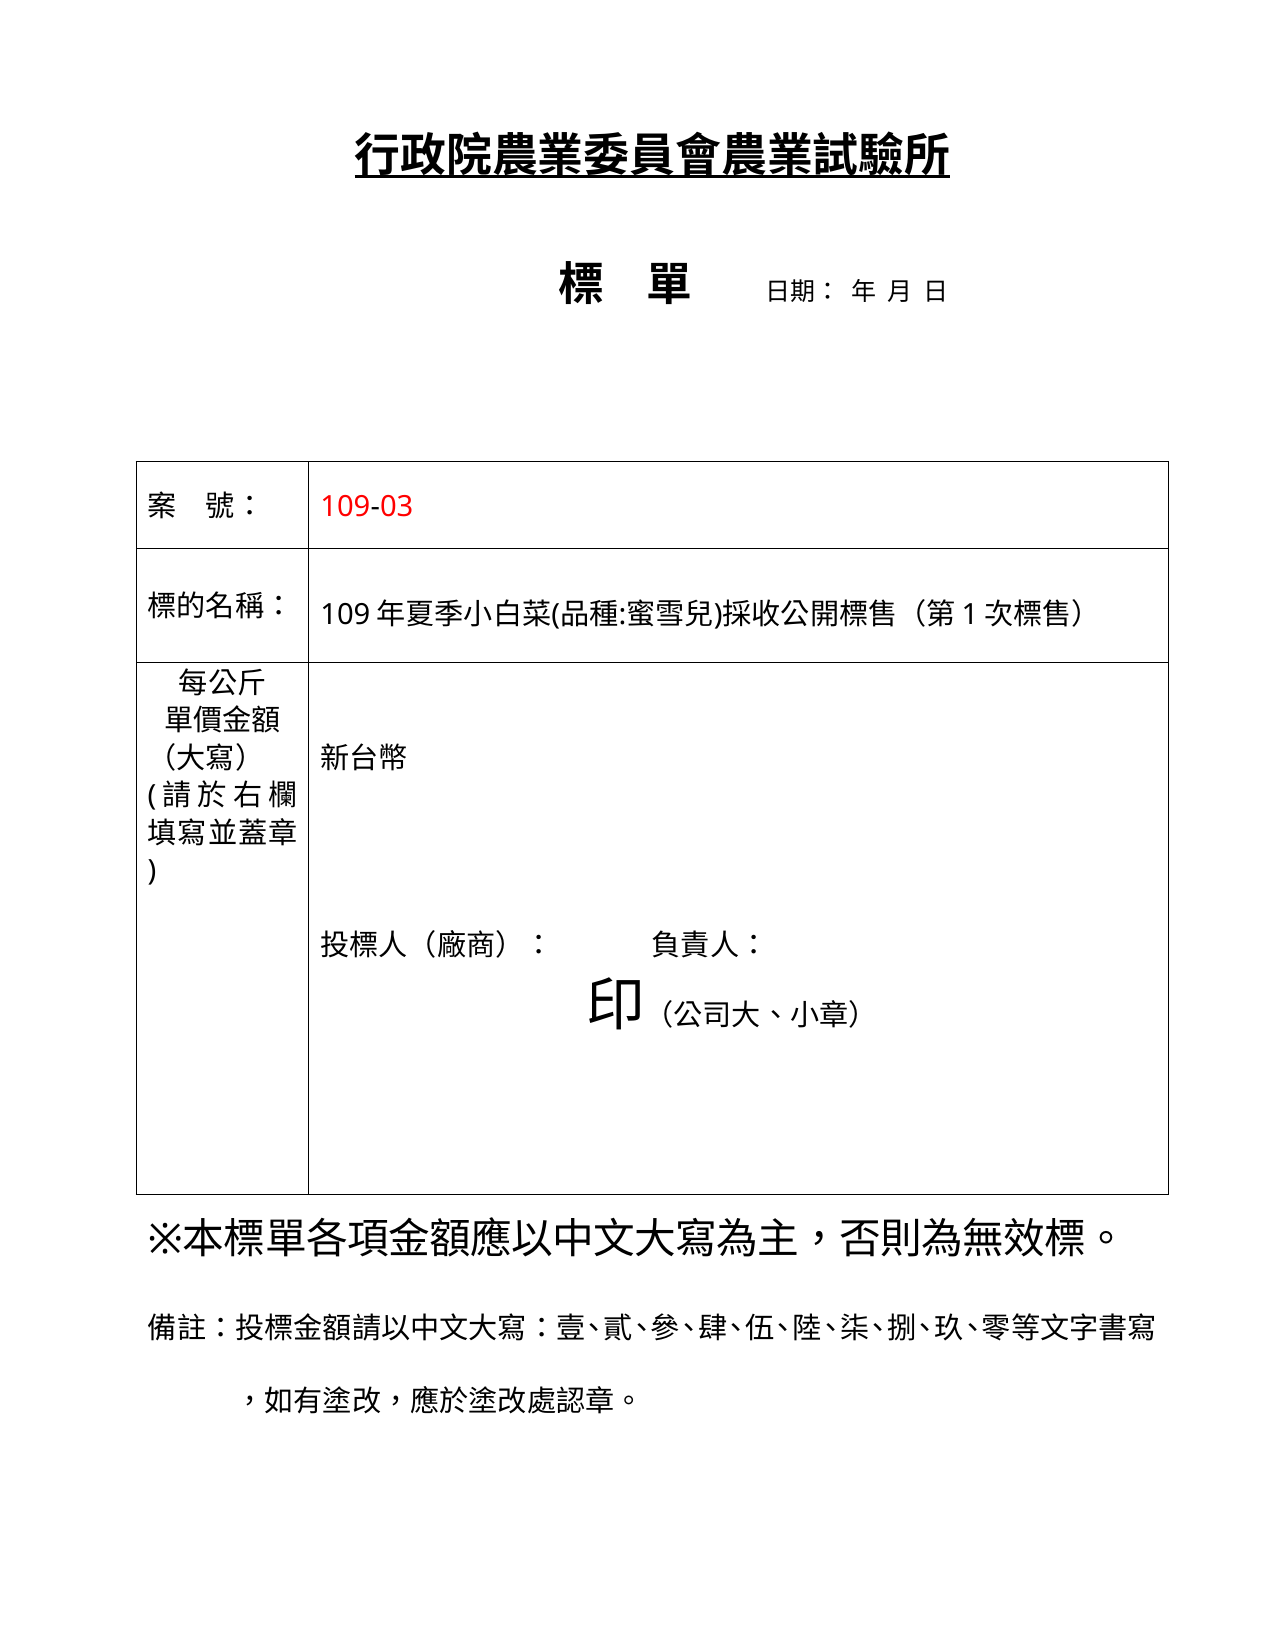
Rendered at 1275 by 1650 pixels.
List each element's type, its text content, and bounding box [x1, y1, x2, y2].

text 備註：投標金額請以中文大寫：壹、貳、參、肆、伍、陸、柒、捌、玖、零等文字書寫，如有塗改，應於塗改處認章。 [148, 1281, 1157, 1426]
table_cell 每公斤 單價金額 （大寫） (請於右欄填寫並蓋章) [137, 663, 308, 1194]
table_cell 109年夏季小白菜(品種:蜜雪兒)採收公開標售（第1次標售） [309, 549, 1168, 662]
text 行政院農業委員會農業試驗所 [148, 118, 1157, 184]
table_cell 新台幣 投標人（廠商）： 負責人： 印（公司大、小章） [309, 663, 1168, 1194]
table_header 案 號： [137, 462, 308, 548]
table_header 109-03 [309, 462, 1168, 548]
table_cell 標的名稱： [137, 549, 308, 662]
text ※本標單各項金額應以中文大寫為主，否則為無效標。 [148, 1195, 1157, 1268]
text 標 單 日期： 年 月 日 [148, 247, 1157, 313]
